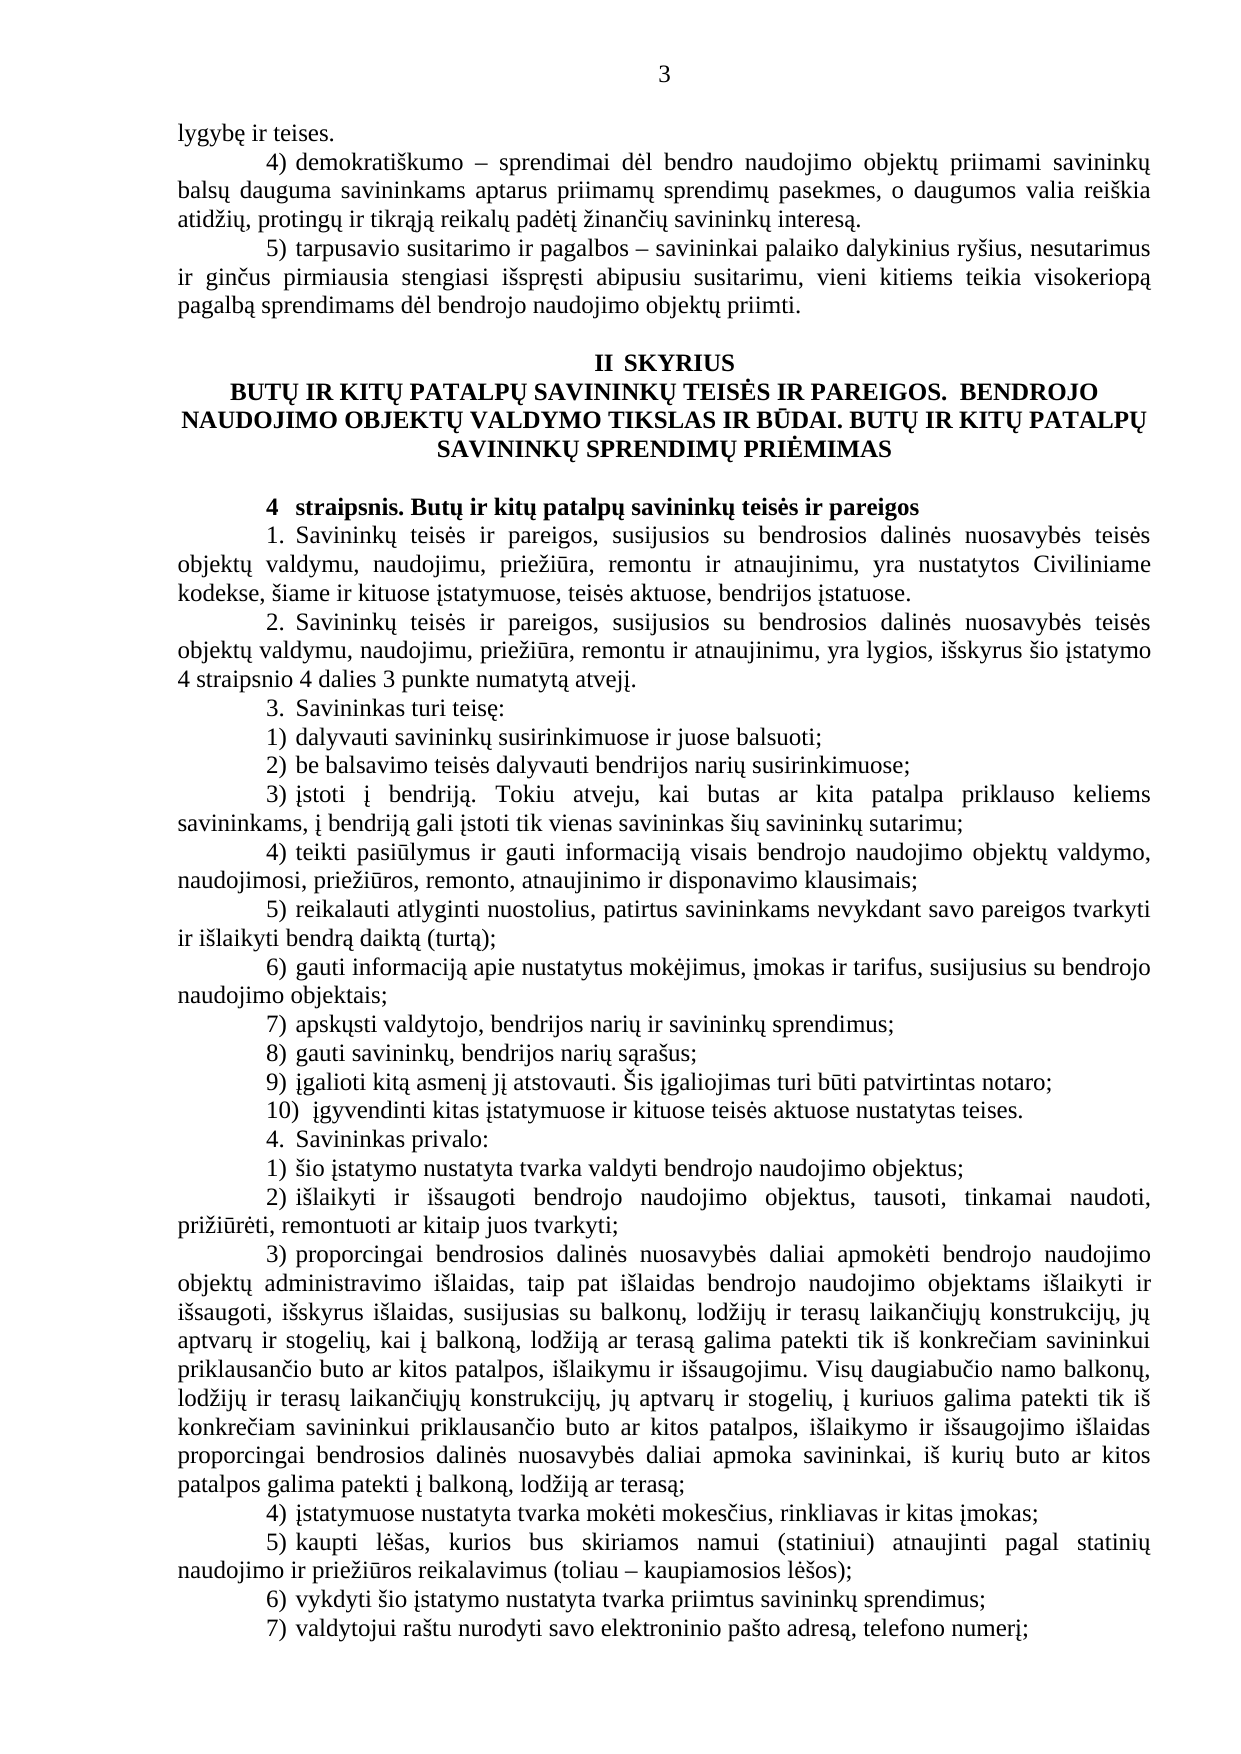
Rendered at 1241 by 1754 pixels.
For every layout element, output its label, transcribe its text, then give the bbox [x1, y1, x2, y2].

text II SKYRIUS [177, 348, 1152, 377]
text lygybę ir teises. [177, 118, 1152, 147]
text 5) reikalauti atlyginti nuostolius, patirtus savininkams nevykdant savo pareigos tvarkyti ir išlaikyti bendrą daiktą (turtą); [177, 894, 1152, 952]
text 7) apskųsti valdytojo, bendrijos narių ir savininkų sprendimus; [177, 1009, 1152, 1038]
text 2) be balsavimo teisės dalyvauti bendrijos narių susirinkimuose; [177, 751, 1152, 779]
text 5) tarpusavio susitarimo ir pagalbos – savininkai palaiko dalykinius ryšius, nesutarimus ir ginčus pirmiausia stengiasi išspręsti abipusiu susitarimu, vieni kitiems teikia visokeriopą pagalbą sprendimams dėl bendrojo naudojimo objektų priimti. [177, 233, 1152, 319]
text 6) gauti informaciją apie nustatytus mokėjimus, įmokas ir tarifus, susijusius su bendrojo naudojimo objektais; [177, 952, 1152, 1009]
text 10) įgyvendinti kitas įstatymuose ir kituose teisės aktuose nustatytas teises. [177, 1096, 1152, 1124]
text 2. Savininkų teisės ir pareigos, susijusios su bendrosios dalinės nuosavybės teisės objektų valdymu, naudojimu, priežiūra, remontu ir atnaujinimu, yra lygios, išskyrus šio įstatymo 4 straipsnio 4 dalies 3 punkte numatytą atvejį. [177, 607, 1152, 693]
text 6) vykdyti šio įstatymo nustatyta tvarka priimtus savininkų sprendimus; [177, 1584, 1152, 1613]
text 4) demokratiškumo – sprendimai dėl bendro naudojimo objektų priimami savininkų balsų dauguma savininkams aptarus priimamų sprendimų pasekmes, o daugumos valia reiškia atidžių, protingų ir tikrąją reikalų padėtį žinančių savininkų interesą. [177, 147, 1152, 233]
text 9) įgalioti kitą asmenį jį atstovauti. Šis įgaliojimas turi būti patvirtintas notaro; [177, 1067, 1152, 1096]
text 3. Savininkas turi teisę: [177, 693, 1152, 722]
text 8) gauti savininkų, bendrijos narių sąrašus; [177, 1038, 1152, 1067]
text 4 straipsnis. Butų ir kitų patalpų savininkų teisės ir pareigos [266, 492, 1152, 521]
text butų ir kitų patalpų savininkų TEISĖS IR PAREIGOS. bENDROJO NAUDOJIMO OBJEKTŲ VALDYMO TIKSLAS IR BŪDAI. butų ir kitų patalpų SAVININKŲ SPRENDIMŲ PRIĖMIMAS [177, 377, 1152, 463]
text 3) įstoti į bendriją. Tokiu atveju, kai butas ar kita patalpa priklauso keliems savininkams, į bendriją gali įstoti tik vienas savininkas šių savininkų sutarimu; [177, 779, 1152, 837]
text 1) dalyvauti savininkų susirinkimuose ir juose balsuoti; [177, 722, 1152, 751]
text 4) teikti pasiūlymus ir gauti informaciją visais bendrojo naudojimo objektų valdymo, naudojimosi, priežiūros, remonto, atnaujinimo ir disponavimo klausimais; [177, 837, 1152, 894]
text 7) valdytojui raštu nurodyti savo elektroninio pašto adresą, telefono numerį; [177, 1613, 1152, 1642]
text 4) įstatymuose nustatyta tvarka mokėti mokesčius, rinkliavas ir kitas įmokas; [177, 1498, 1152, 1527]
text 4. Savininkas privalo: [177, 1124, 1152, 1153]
text 1. Savininkų teisės ir pareigos, susijusios su bendrosios dalinės nuosavybės teisės objektų valdymu, naudojimu, priežiūra, remontu ir atnaujinimu, yra nustatytos Civiliniame kodekse, šiame ir kituose įstatymuose, teisės aktuose, bendrijos įstatuose. [177, 521, 1152, 607]
text 3) proporcingai bendrosios dalinės nuosavybės daliai apmokėti bendrojo naudojimo objektų administravimo išlaidas, taip pat išlaidas bendrojo naudojimo objektams išlaikyti ir išsaugoti, išskyrus išlaidas, susijusias su balkonų, lodžijų ir terasų laikančiųjų konstrukcijų, jų aptvarų ir stogelių, kai į balkoną, lodžiją ar terasą galima patekti tik iš konkrečiam savininkui priklausančio buto ar kitos patalpos, išlaikymu ir išsaugojimu. Visų daugiabučio namo balkonų, lodžijų ir terasų laikančiųjų konstrukcijų, jų aptvarų ir stogelių, į kuriuos galima patekti tik iš konkrečiam savininkui priklausančio buto ar kitos patalpos, išlaikymo ir išsaugojimo išlaidas proporcingai bendrosios dalinės nuosavybės daliai apmoka savininkai, iš kurių buto ar kitos patalpos galima patekti į balkoną, lodžiją ar terasą; [177, 1239, 1152, 1498]
text 1) šio įstatymo nustatyta tvarka valdyti bendrojo naudojimo objektus; [177, 1153, 1152, 1182]
text 2) išlaikyti ir išsaugoti bendrojo naudojimo objektus, tausoti, tinkamai naudoti, prižiūrėti, remontuoti ar kitaip juos tvarkyti; [177, 1182, 1152, 1239]
text 5) kaupti lėšas, kurios bus skiriamos namui (statiniui) atnaujinti pagal statinių naudojimo ir priežiūros reikalavimus (toliau – kaupiamosios lėšos); [177, 1527, 1152, 1584]
